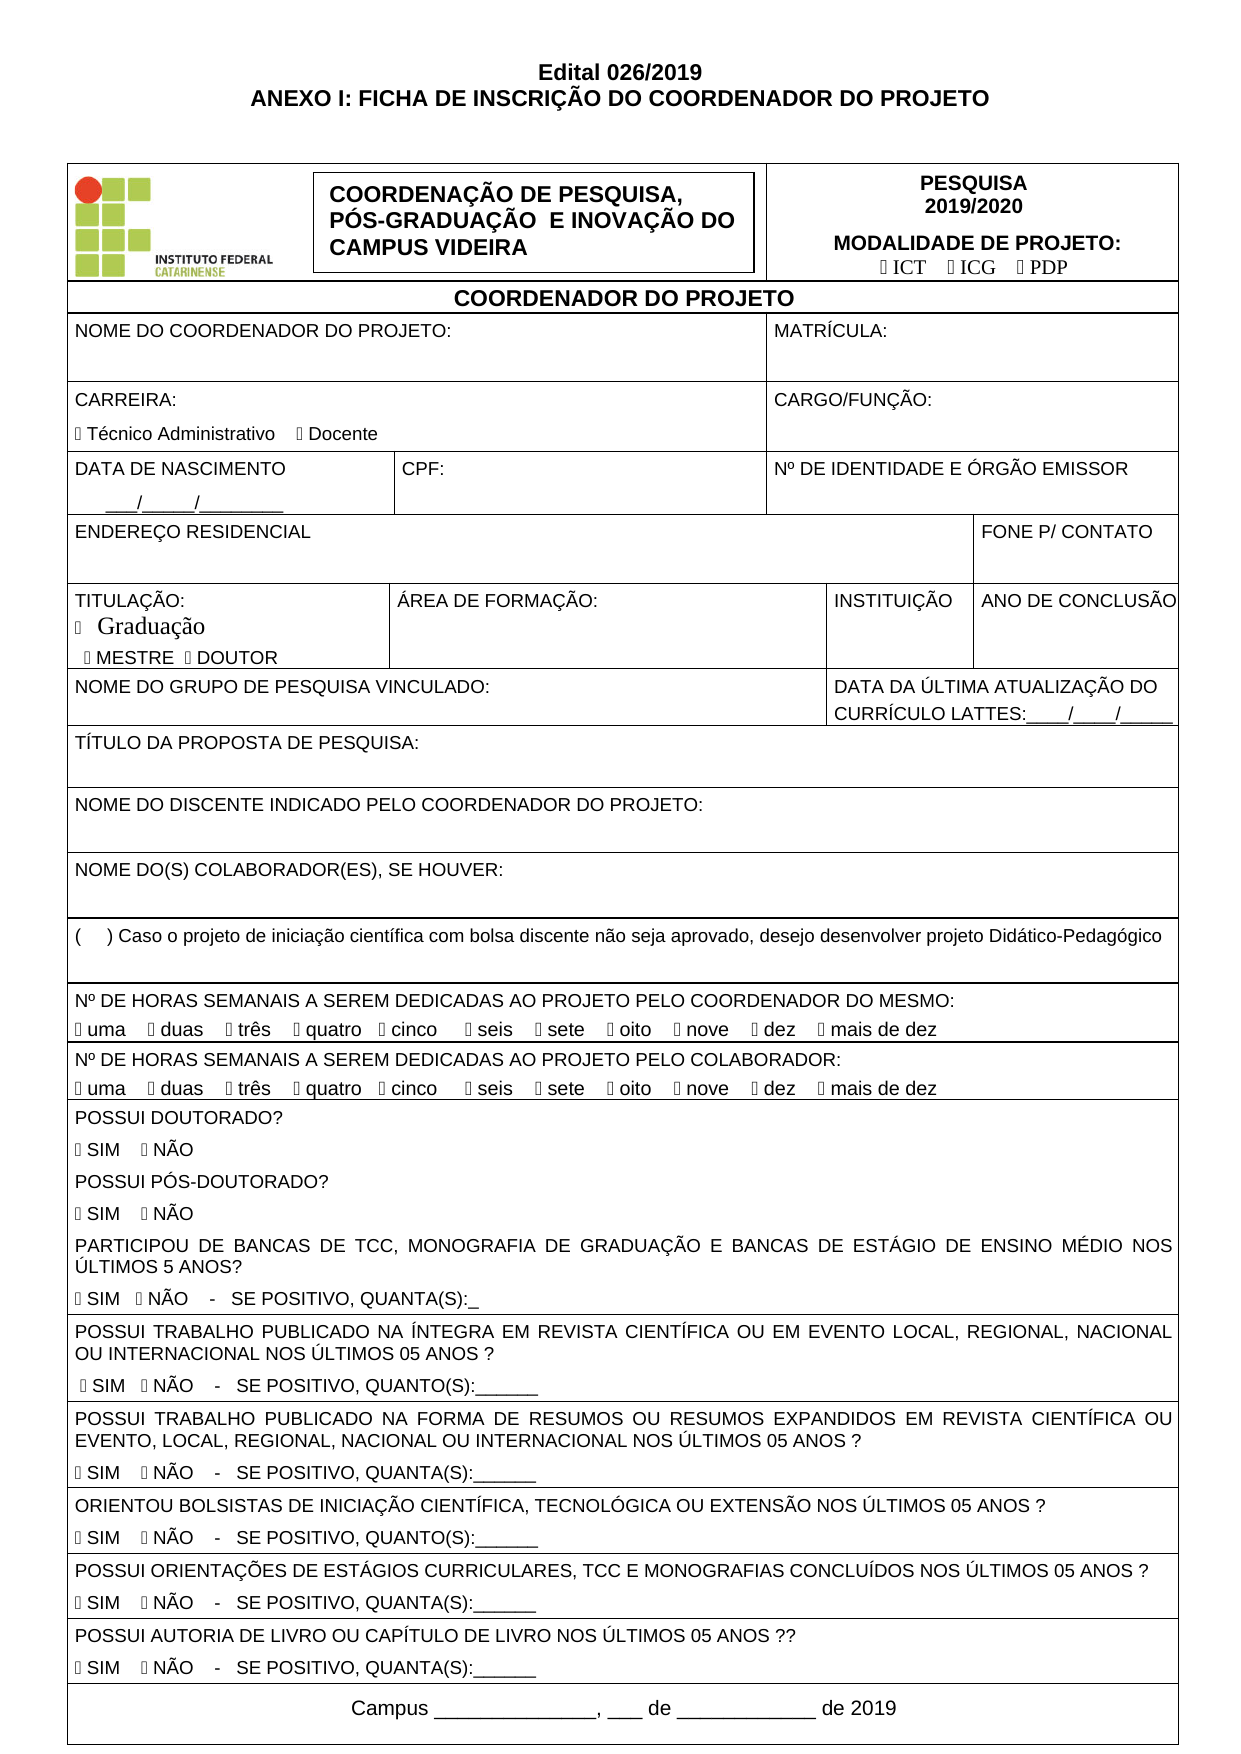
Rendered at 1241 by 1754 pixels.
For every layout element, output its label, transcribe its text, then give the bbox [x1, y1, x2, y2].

table_cell DATA DE NASCIMENTO ___/_____/________ [68, 452, 394, 513]
table_cell Nº DE HORAS SEMANAIS A SEREM DEDICADAS AO PROJETO PELO COORDENADOR DO MESMO:  uma  duas  três  quatro  cinco  seis  sete  oito  nove  dez  mais de dez [68, 984, 1178, 1041]
table_cell Nº DE HORAS SEMANAIS A SEREM DEDICADAS AO PROJETO PELO COLABORADOR:  uma  duas  três  quatro  cinco  seis  sete  oito  nove  dez  mais de dez [68, 1043, 1178, 1099]
table_cell DATA DA ÚLTIMA ATUALIZAÇÃO DO CURRÍCULO LATTES:____/____/_____ [827, 669, 1178, 725]
table_cell ENDEREÇO RESIDENCIAL [68, 515, 973, 583]
picture [74, 176, 273, 277]
table_cell CARGO/FUNÇÃO: [767, 382, 1178, 451]
table_cell POSSUI DOUTORADO?  SIM  NÃO [68, 1100, 1178, 1164]
table_cell POSSUI AUTORIA DE LIVRO OU CAPÍTULO DE LIVRO NOS ÚLTIMOS 05 ANOS ??  SIM  NÃO - SE POSITIVO, QUANTA(S):______ [68, 1619, 1178, 1683]
text [314, 173, 753, 272]
table_cell POSSUI PÓS-DOUTORADO?  SIM  NÃO [68, 1164, 1178, 1228]
table_cell CARREIRA:  Técnico Administrativo  Docente [68, 382, 766, 451]
table_cell ÁREA DE FORMAÇÃO: [390, 584, 826, 668]
table_cell NOME DO GRUPO DE PESQUISA VINCULADO: [68, 669, 826, 725]
table_cell ORIENTOU BOLSISTAS DE INICIAÇÃO CIENTÍFICA, TECNOLÓGICA OU EXTENSÃO NOS ÚLTIMOS 05 ANOS ?  SIM  NÃO - SE POSITIVO, QUANTO(S):______ [68, 1488, 1178, 1552]
table_cell ANO DE CONCLUSÃO [974, 584, 1178, 668]
table_cell INSTITUIÇÃO [827, 584, 973, 668]
table_cell TÍTULO DA PROPOSTA DE PESQUISA: [68, 726, 1178, 787]
table_cell CPF: [395, 452, 766, 513]
text ANEXO I: FICHA DE INSCRIÇÃO DO COORDENADOR DO PROJETO [118, 85, 1122, 112]
table_cell Campus ______________, ___ de ____________ de 2019 ___________________________________________________ Assinatura do coordenador do projeto [68, 1684, 1178, 1744]
table_cell NOME DO DISCENTE INDICADO PELO COORDENADOR DO PROJETO: [68, 788, 1178, 852]
table_cell TITULAÇÃO:  Graduação  MESTRE  DOUTOR [68, 584, 389, 668]
table_cell POSSUI TRABALHO PUBLICADO NA ÍNTEGRA EM REVISTA CIENTÍFICA OU EM EVENTO LOCAL, REGIONAL, NACIONAL OU INTERNACIONAL NOS ÚLTIMOS 05 ANOS ?  SIM  NÃO - SE POSITIVO, QUANTO(S):______ [68, 1315, 1178, 1401]
text Edital 026/2019 [118, 59, 1122, 85]
table_cell FONE P/ CONTATO [974, 515, 1178, 583]
table_cell POSSUI TRABALHO PUBLICADO NA FORMA DE RESUMOS OU RESUMOS EXPANDIDOS EM REVISTA CIENTÍFICA OU EVENTO, LOCAL, REGIONAL, NACIONAL OU INTERNACIONAL NOS ÚLTIMOS 05 ANOS ?  SIM  NÃO - SE POSITIVO, QUANTA(S):______ [68, 1402, 1178, 1487]
table_header [68, 164, 766, 279]
table_cell PARTICIPOU DE BANCAS DE TCC, MONOGRAFIA DE GRADUAÇÃO E BANCAS DE ESTÁGIO DE ENSINO MÉDIO NOS ÚLTIMOS 5 ANOS?  SIM  NÃO - SE POSITIVO, QUANTA(S):_ [68, 1228, 1178, 1314]
table_cell POSSUI ORIENTAÇÕES DE ESTÁGIOS CURRICULARES, TCC E MONOGRAFIAS CONCLUÍDOS NOS ÚLTIMOS 05 ANOS ?  SIM  NÃO - SE POSITIVO, QUANTA(S):______ [68, 1554, 1178, 1617]
text COORDENAÇÃO DE PESQUISA, PÓS-GRADUAÇÃO E INOVAÇÃO DO CAMPUS VIDEIRA [329, 181, 738, 260]
table_header PESQUISA 2019/2020 MODALIDADE DE PROJETO:  ICT  ICG  PDP [767, 164, 1178, 279]
table_cell Nº DE IDENTIDADE E ÓRGÃO EMISSOR [767, 452, 1178, 513]
table_cell ( ) Caso o projeto de iniciação científica com bolsa discente não seja aprovado, desejo desenvolver projeto Didático-Pedagógico [68, 919, 1178, 982]
table_cell NOME DO COORDENADOR DO PROJETO: [68, 314, 766, 381]
table_cell MATRÍCULA: [767, 314, 1178, 381]
table_cell COORDENADOR DO PROJETO [68, 282, 1178, 312]
table_cell NOME DO(S) COLABORADOR(ES), SE HOUVER: [68, 853, 1178, 917]
